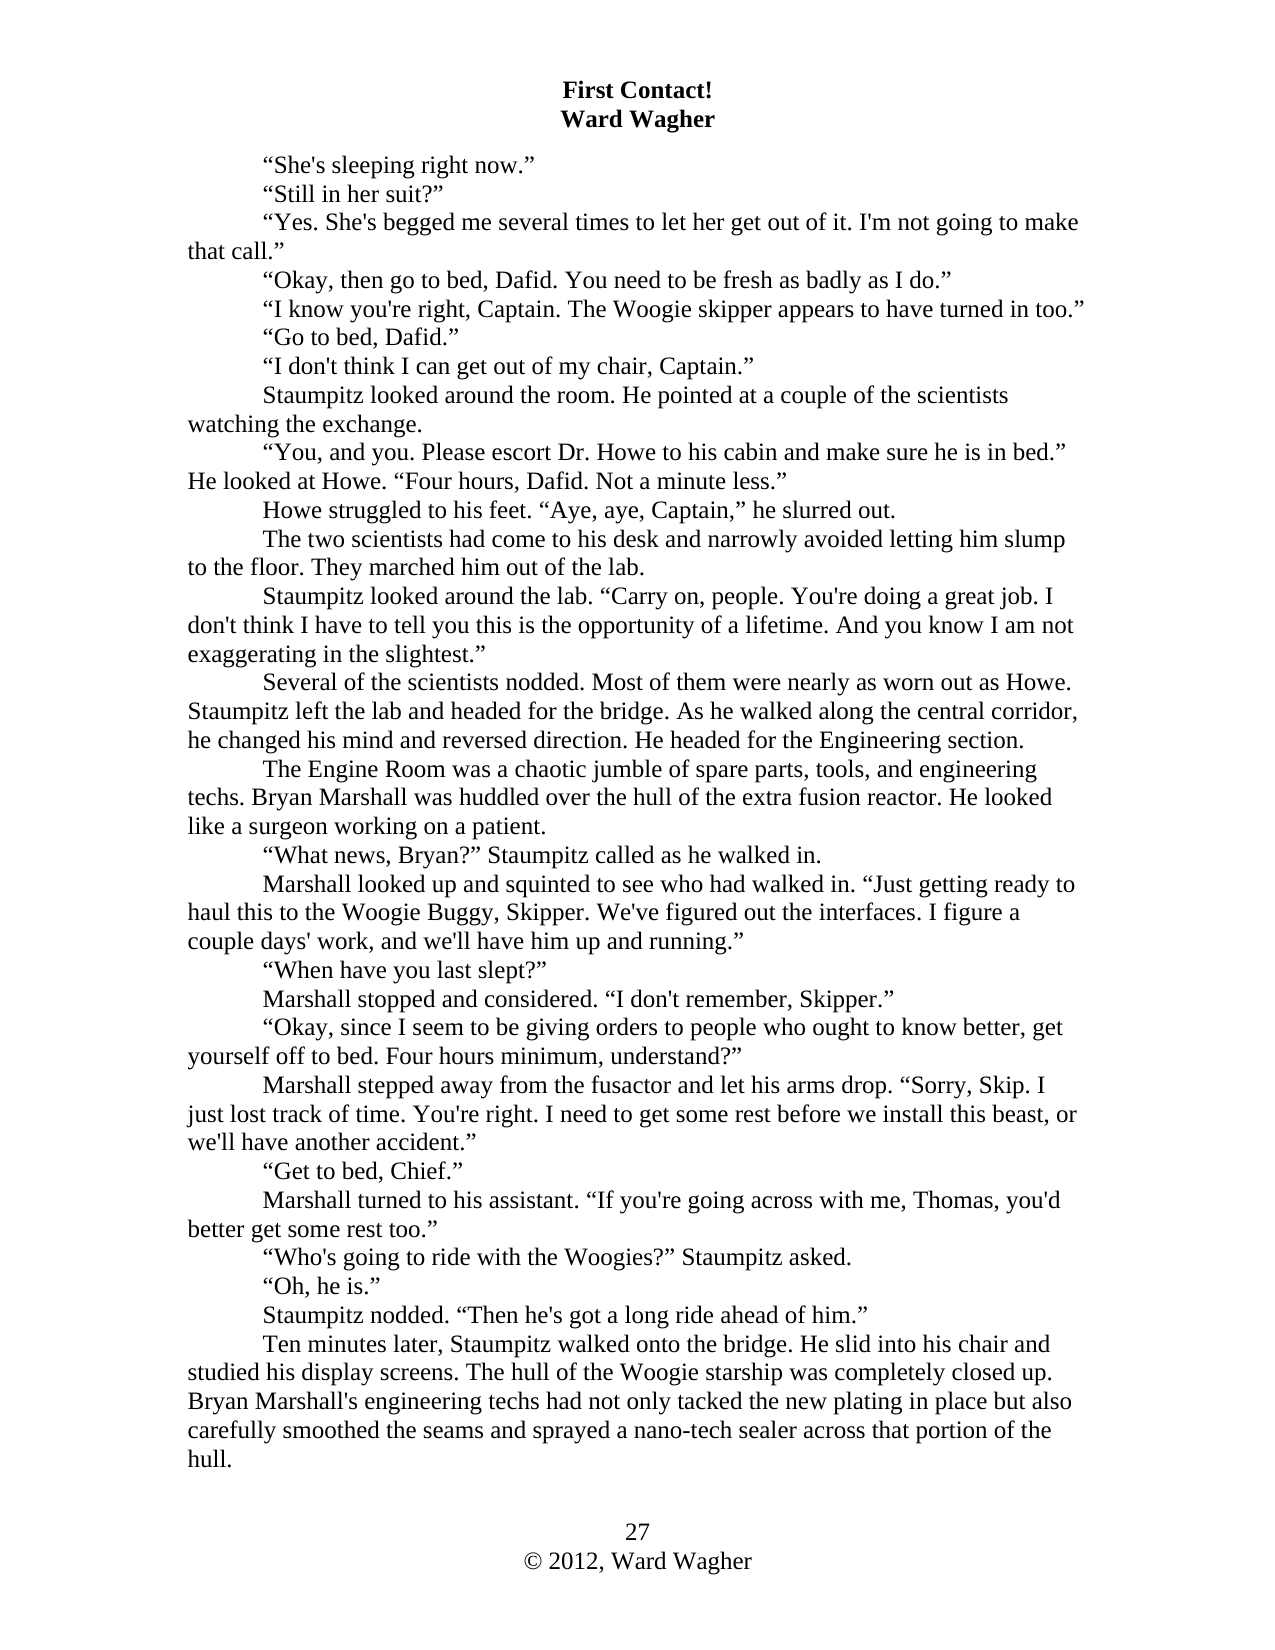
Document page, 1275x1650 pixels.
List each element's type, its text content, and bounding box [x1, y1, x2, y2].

text “Okay, since I seem to be giving orders to people who ought to know better, get yourself off to bed. Four hours minimum, understand?” [187, 1012, 1087, 1070]
text “Who's going to ride with the Woogies?” Staumpitz asked. [187, 1242, 1087, 1271]
text Howe struggled to his feet. “Aye, aye, Captain,” he slurred out. [187, 495, 1087, 524]
text Several of the scientists nodded. Most of them were nearly as worn out as Howe. Staumpitz left the lab and headed for the bridge. As he walked along the central corridor, he changed his mind and reversed direction. He headed for the Engineering section. [187, 667, 1087, 754]
text “Get to bed, Chief.” [187, 1156, 1087, 1185]
text “Go to bed, Dafid.” [187, 322, 1087, 351]
text “When have you last slept?” [187, 955, 1087, 984]
text “I know you're right, Captain. The Woogie skipper appears to have turned in too.” [187, 294, 1087, 322]
text Staumpitz looked around the lab. “Carry on, people. You're doing a great job. I don't think I have to tell you this is the opportunity of a lifetime. And you know I am not exaggerating in the slightest.” [187, 581, 1087, 667]
text “Still in her suit?” [187, 179, 1087, 207]
text “Yes. She's begged me several times to let her get out of it. I'm not going to make that call.” [187, 207, 1087, 265]
text The two scientists had come to his desk and narrowly avoided letting him slump to the floor. They marched him out of the lab. [187, 524, 1087, 581]
text Ten minutes later, Staumpitz walked onto the bridge. He slid into his chair and studied his display screens. The hull of the Woogie starship was completely closed up. Bryan Marshall's engineering techs had not only tacked the new plating in place but also carefully smoothed the seams and sprayed a nano-tech sealer across that portion of the hull. [187, 1329, 1087, 1472]
text “Oh, he is.” [187, 1271, 1087, 1300]
text “Okay, then go to bed, Dafid. You need to be fresh as badly as I do.” [187, 265, 1087, 294]
text Marshall stopped and considered. “I don't remember, Skipper.” [187, 984, 1087, 1012]
text “You, and you. Please escort Dr. Howe to his cabin and make sure he is in bed.” He looked at Howe. “Four hours, Dafid. Not a minute less.” [187, 437, 1087, 495]
text Marshall looked up and squinted to see who had walked in. “Just getting ready to haul this to the Woogie Buggy, Skipper. We've figured out the interfaces. I figure a couple days' work, and we'll have him up and running.” [187, 869, 1087, 955]
text Staumpitz looked around the room. He pointed at a couple of the scientists watching the exchange. [187, 380, 1087, 437]
text Marshall turned to his assistant. “If you're going across with me, Thomas, you'd better get some rest too.” [187, 1185, 1087, 1242]
text Staumpitz nodded. “Then he's got a long ride ahead of him.” [187, 1300, 1087, 1329]
text “She's sleeping right now.” [187, 150, 1087, 179]
text “What news, Bryan?” Staumpitz called as he walked in. [187, 840, 1087, 869]
text “I don't think I can get out of my chair, Captain.” [187, 351, 1087, 380]
text The Engine Room was a chaotic jumble of spare parts, tools, and engineering techs. Bryan Marshall was huddled over the hull of the extra fusion reactor. He looked like a surgeon working on a patient. [187, 754, 1087, 840]
text Marshall stepped away from the fusactor and let his arms drop. “Sorry, Skip. I just lost track of time. You're right. I need to get some rest before we install this beast, or we'll have another accident.” [187, 1070, 1087, 1156]
